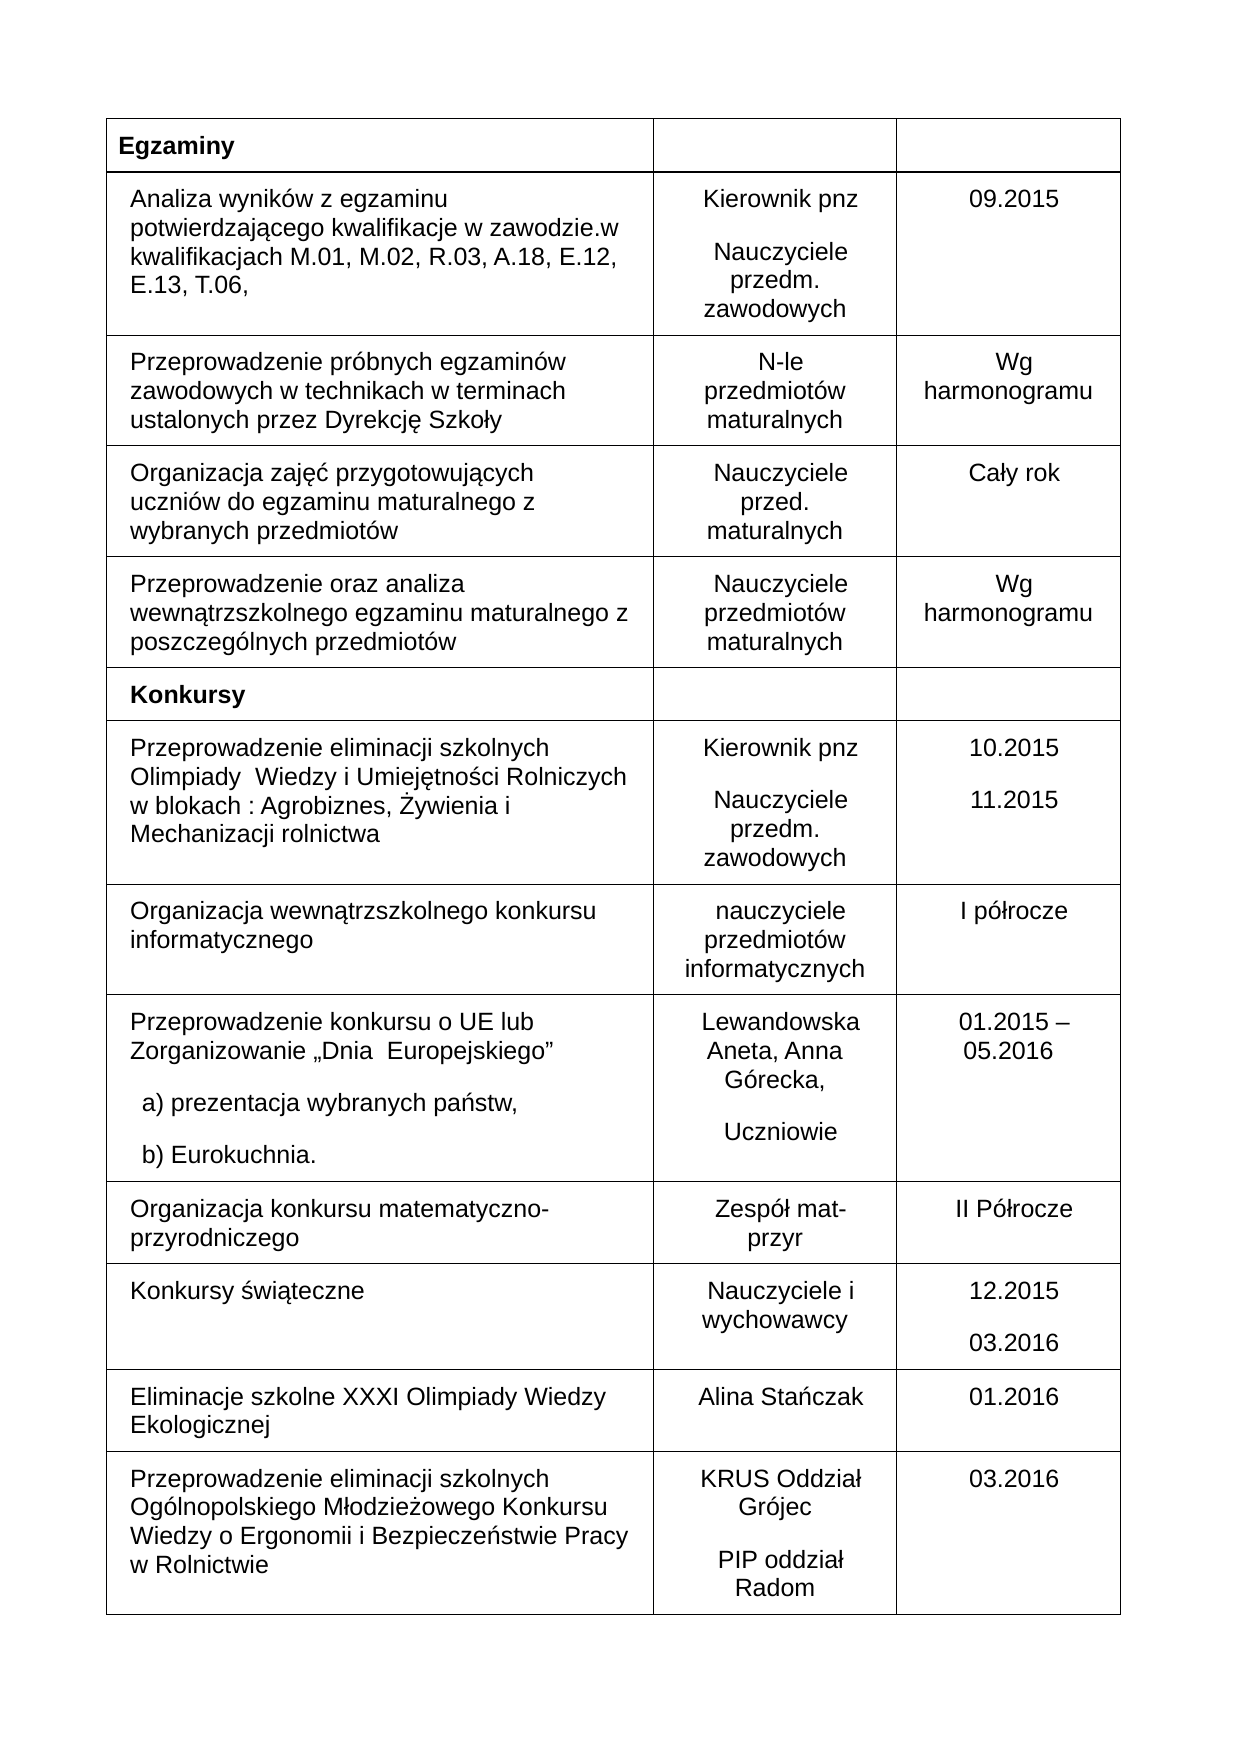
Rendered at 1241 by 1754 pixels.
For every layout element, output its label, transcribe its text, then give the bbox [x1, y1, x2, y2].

table_cell Przeprowadzenie konkursu o UE lub Zorganizowanie „Dnia Europejskiego” a) prezentacja wybranych państw, b) Eurokuchnia. [107, 995, 653, 1181]
table_cell 01.2015 – 05.2016 [897, 995, 1120, 1181]
table_cell Kierownik pnz Nauczyciele przedm. zawodowych [654, 173, 896, 334]
table_cell Zespół mat-przyr [654, 1182, 896, 1263]
table_cell Organizacja zajęć przygotowujących uczniów do egzaminu maturalnego z wybranych przedmiotów [107, 446, 653, 556]
table_cell Kierownik pnz Nauczyciele przedm. zawodowych [654, 721, 896, 883]
table_cell 12.2015 03.2016 [897, 1264, 1120, 1369]
table_cell Przeprowadzenie oraz analiza wewnątrzszkolnego egzaminu maturalnego z poszczególnych przedmiotów [107, 557, 653, 667]
table_cell Lewandowska Aneta, Anna Górecka, Uczniowie [654, 995, 896, 1181]
table_cell Przeprowadzenie próbnych egzaminów zawodowych w technikach w terminach ustalonych przez Dyrekcję Szkoły [107, 336, 653, 445]
table_cell Nauczyciele przed. maturalnych [654, 446, 896, 556]
table_cell Wg harmonogramu [897, 557, 1120, 667]
table_cell Alina Stańczak [654, 1370, 896, 1451]
table_cell nauczyciele przedmiotów informatycznych [654, 885, 896, 994]
table_cell Cały rok [897, 446, 1120, 556]
table_cell N-le przedmiotów maturalnych [654, 336, 896, 445]
table_cell 01.2016 [897, 1370, 1120, 1451]
table_cell Organizacja konkursu matematyczno-przyrodniczego [107, 1182, 653, 1263]
table_cell Wg harmonogramu [897, 336, 1120, 445]
table_cell 10.2015 11.2015 [897, 721, 1120, 883]
table_cell Eliminacje szkolne XXXI Olimpiady Wiedzy Ekologicznej [107, 1370, 653, 1451]
table_cell 03.2016 [897, 1452, 1120, 1614]
table_cell Nauczyciele przedmiotów maturalnych [654, 557, 896, 667]
table_cell II Półrocze [897, 1182, 1120, 1263]
table_cell Przeprowadzenie eliminacji szkolnych Olimpiady Wiedzy i Umiejętności Rolniczych w blokach : Agrobiznes, Żywienia i Mechanizacji rolnictwa [107, 721, 653, 883]
table_cell Egzaminy [107, 119, 653, 171]
table_cell Konkursy świąteczne [107, 1264, 653, 1369]
table_cell [897, 668, 1120, 720]
table_cell [654, 119, 896, 171]
table_cell [897, 119, 1120, 171]
table_cell KRUS Oddział Grójec PIP oddział Radom [654, 1452, 896, 1614]
table_cell I półrocze [897, 885, 1120, 994]
table_cell Konkursy [107, 668, 653, 720]
table_cell Analiza wyników z egzaminu potwierdzającego kwalifikacje w zawodzie.w kwalifikacjach M.01, M.02, R.03, A.18, E.12, E.13, T.06, [107, 173, 653, 334]
table_cell 09.2015 [897, 173, 1120, 334]
table_cell [654, 668, 896, 720]
table_cell Organizacja wewnątrzszkolnego konkursu informatycznego [107, 885, 653, 994]
table_cell Nauczyciele i wychowawcy [654, 1264, 896, 1369]
table_cell Przeprowadzenie eliminacji szkolnych Ogólnopolskiego Młodzieżowego Konkursu Wiedzy o Ergonomii i Bezpieczeństwie Pracy w Rolnictwie [107, 1452, 653, 1614]
